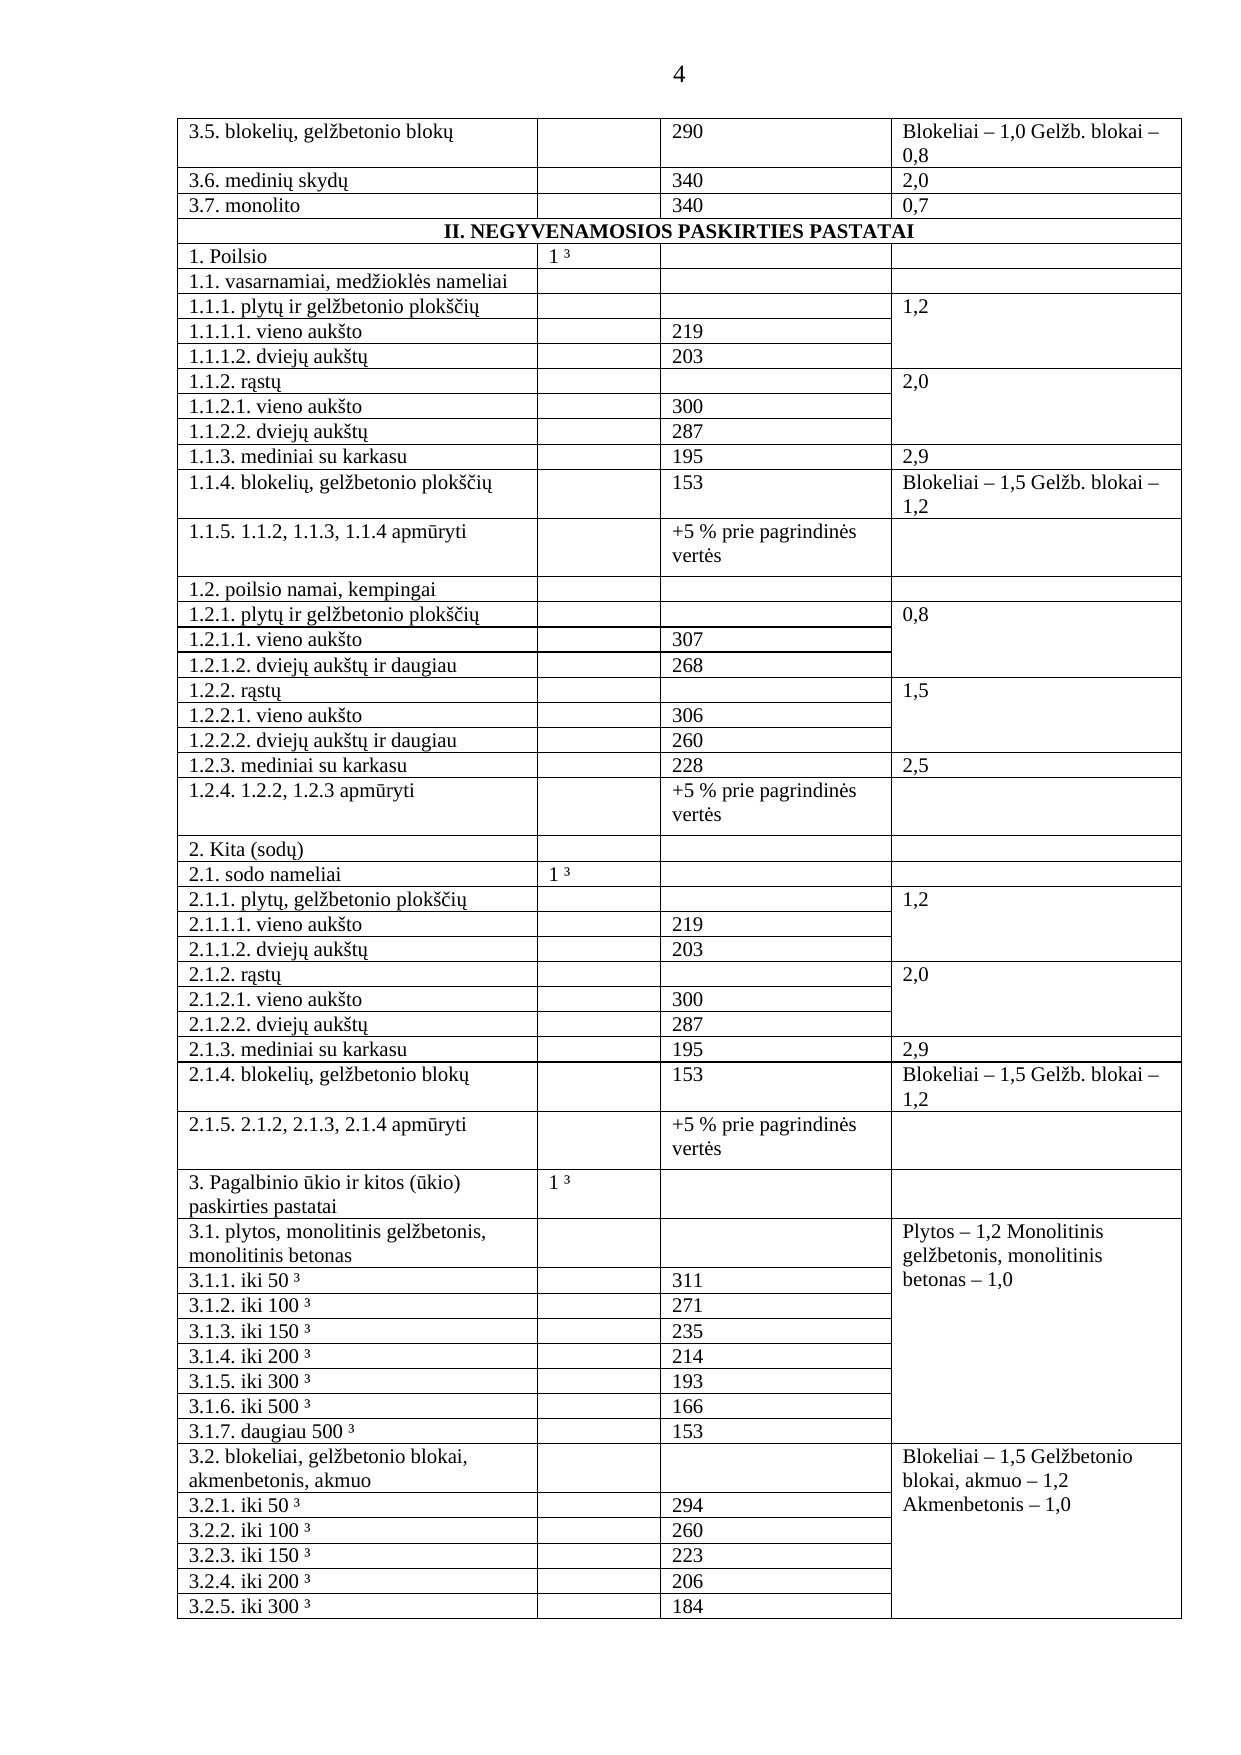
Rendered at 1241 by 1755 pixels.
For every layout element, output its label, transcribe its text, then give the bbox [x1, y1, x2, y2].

table_cell 1.2.1. plytų ir gelžbetonio plokščių [178, 602, 537, 626]
table_cell 1.2.1.1. vieno aukšto [178, 628, 537, 651]
table_cell [538, 1394, 660, 1418]
table_cell [661, 1170, 891, 1218]
table_cell 1,2 [892, 887, 1181, 961]
table_cell [538, 168, 660, 192]
table_cell 1.2.2. rąstų [178, 678, 537, 702]
table_cell 3.1.7. daugiau 500 ³ [178, 1419, 537, 1443]
table_cell 3.1.1. iki 50 ³ [178, 1268, 537, 1292]
table_cell 2.1.2.1. vieno aukšto [178, 987, 537, 1011]
table_cell 2,0 [892, 168, 1181, 192]
table_cell [538, 269, 660, 293]
table_cell Blokeliai – 1,0 Gelžb. blokai – 0,8 [892, 119, 1181, 167]
table_cell 2.1.1.2. dviejų aukštų [178, 937, 537, 961]
table_cell [661, 962, 891, 986]
table_cell [661, 269, 891, 293]
table_cell +5 % prie pagrindinės vertės [661, 1112, 891, 1169]
table_cell 1.2.1.2. dviejų aukštų ir daugiau [178, 653, 537, 677]
table_cell [661, 887, 891, 911]
table_cell [661, 369, 891, 393]
table_cell 2,5 [892, 753, 1181, 777]
table_cell 2.1.1.1. vieno aukšto [178, 912, 537, 936]
table_cell 2. Kita (sodų) [178, 836, 537, 861]
table_cell 287 [661, 419, 891, 443]
table_cell 3.2. blokeliai, gelžbetonio blokai, akmenbetonis, akmuo [178, 1444, 537, 1492]
table_cell 2,0 [892, 962, 1181, 1036]
table_cell Blokeliai – 1,5 Gelžb. blokai – 1,2 [892, 470, 1181, 518]
table_cell [661, 294, 891, 318]
table_cell 1.1.1. plytų ir gelžbetonio plokščių [178, 294, 537, 318]
table_cell [538, 119, 660, 167]
table_cell 3. Pagalbinio ūkio ir kitos (ūkio) paskirties pastatai [178, 1170, 537, 1218]
table_cell [661, 1219, 891, 1267]
table_cell 311 [661, 1268, 891, 1292]
table_cell 153 [661, 1419, 891, 1443]
table_cell 3.2.1. iki 50 ³ [178, 1493, 537, 1517]
table_cell 214 [661, 1344, 891, 1368]
table_cell 3.2.4. iki 200 ³ [178, 1569, 537, 1593]
table_cell 1.1.2.1. vieno aukšto [178, 394, 537, 418]
table_cell 1.1.4. blokelių, gelžbetonio plokščių [178, 470, 537, 518]
table_cell [538, 753, 660, 777]
table_cell 0,7 [892, 194, 1181, 217]
table_cell 2.1.2. rąstų [178, 962, 537, 986]
table_cell 290 [661, 119, 891, 167]
table_cell [538, 1268, 660, 1292]
table_cell 268 [661, 653, 891, 677]
table_cell [661, 244, 891, 268]
table_cell [538, 445, 660, 468]
table_cell 2,9 [892, 1037, 1181, 1061]
table_cell II. NEGYVENAMOSIOS PASKIRTIES PASTATAI [178, 219, 1181, 243]
table_cell 2.1.3. mediniai su karkasu [178, 1037, 537, 1061]
table_cell 206 [661, 1569, 891, 1593]
table_cell 1 ³ [538, 1170, 660, 1218]
table_cell [892, 778, 1181, 835]
table_cell 3.1. plytos, monolitinis gelžbetonis, monolitinis betonas [178, 1219, 537, 1267]
table_cell [538, 1493, 660, 1517]
table_cell 203 [661, 344, 891, 368]
table_cell Plytos – 1,2 Monolitinis gelžbetonis, monolitinis betonas – 1,0 [892, 1219, 1181, 1443]
table_cell 235 [661, 1319, 891, 1343]
table_cell +5 % prie pagrindinės vertės [661, 519, 891, 576]
table_cell 195 [661, 445, 891, 468]
table_cell 2.1.1. plytų, gelžbetonio plokščių [178, 887, 537, 911]
table_cell [538, 678, 660, 702]
table_cell [892, 1112, 1181, 1169]
table_cell [538, 602, 660, 626]
table_cell 223 [661, 1544, 891, 1567]
table_cell [538, 1319, 660, 1343]
table_cell [538, 1518, 660, 1542]
table_cell 1,5 [892, 678, 1181, 752]
table_cell [538, 1112, 660, 1169]
table_cell [538, 728, 660, 752]
table_cell 340 [661, 194, 891, 217]
table_cell [661, 602, 891, 626]
table_cell [661, 1444, 891, 1492]
table_cell 1.1.1.2. dviejų aukštų [178, 344, 537, 368]
table_cell 1.2.2.1. vieno aukšto [178, 703, 537, 727]
table_cell 3.7. monolito [178, 194, 537, 217]
table_cell Blokeliai – 1,5 Gelžbetonio blokai, akmuo – 1,2 Akmenbetonis – 1,0 [892, 1444, 1181, 1618]
table_cell 193 [661, 1369, 891, 1393]
table_cell 294 [661, 1493, 891, 1517]
table_cell [538, 778, 660, 835]
table_cell [538, 1219, 660, 1267]
table_cell [538, 628, 660, 651]
table_cell [538, 1419, 660, 1443]
table_cell 2.1.5. 2.1.2, 2.1.3, 2.1.4 apmūryti [178, 1112, 537, 1169]
table_cell [892, 269, 1181, 293]
table_cell 300 [661, 394, 891, 418]
table_cell [538, 369, 660, 393]
table_cell [538, 1369, 660, 1393]
table_cell 1.1.2. rąstų [178, 369, 537, 393]
table_cell 3.2.5. iki 300 ³ [178, 1594, 537, 1618]
table_cell 300 [661, 987, 891, 1011]
table_cell 219 [661, 319, 891, 343]
table_cell 3.1.4. iki 200 ³ [178, 1344, 537, 1368]
table_cell [538, 294, 660, 318]
table_cell [892, 1170, 1181, 1218]
table_cell [538, 344, 660, 368]
table_cell 307 [661, 628, 891, 651]
table_cell [538, 470, 660, 518]
table_cell [538, 394, 660, 418]
table_cell 1.1.2.2. dviejų aukštų [178, 419, 537, 443]
table_cell [538, 703, 660, 727]
table_cell 2.1.4. blokelių, gelžbetonio blokų [178, 1063, 537, 1111]
table_cell +5 % prie pagrindinės vertės [661, 778, 891, 835]
table_cell [661, 577, 891, 601]
table_cell 1 ³ [538, 862, 660, 886]
table_cell 3.6. medinių skydų [178, 168, 537, 192]
table_cell 1.2.2.2. dviejų aukštų ir daugiau [178, 728, 537, 752]
table_cell [538, 887, 660, 911]
table_cell 1.2.3. mediniai su karkasu [178, 753, 537, 777]
table_cell 1.1.3. mediniai su karkasu [178, 445, 537, 468]
table_cell 2,9 [892, 445, 1181, 468]
table_cell 340 [661, 168, 891, 192]
table_cell [538, 1444, 660, 1492]
table_cell [538, 653, 660, 677]
table_cell [538, 194, 660, 217]
table_cell 3.2.2. iki 100 ³ [178, 1518, 537, 1542]
table_cell 3.1.2. iki 100 ³ [178, 1294, 537, 1317]
table_cell 1 ³ [538, 244, 660, 268]
table_cell 153 [661, 470, 891, 518]
table_cell [538, 937, 660, 961]
table_cell [892, 519, 1181, 576]
table_cell [538, 1569, 660, 1593]
table_cell [661, 836, 891, 861]
table_cell [661, 862, 891, 886]
table_cell 1.1.1.1. vieno aukšto [178, 319, 537, 343]
table_cell [892, 244, 1181, 268]
table_cell [538, 1063, 660, 1111]
table_cell [538, 577, 660, 601]
table_cell [538, 1037, 660, 1061]
table_cell 287 [661, 1012, 891, 1036]
table_cell 1,2 [892, 294, 1181, 368]
table_cell 260 [661, 728, 891, 752]
table_cell 1.2. poilsio namai, kempingai [178, 577, 537, 601]
table_cell [538, 1544, 660, 1567]
table_cell 3.1.5. iki 300 ³ [178, 1369, 537, 1393]
table_cell [538, 319, 660, 343]
table_cell [538, 1344, 660, 1368]
table_cell 3.1.3. iki 150 ³ [178, 1319, 537, 1343]
table_cell Blokeliai – 1,5 Gelžb. blokai – 1,2 [892, 1063, 1181, 1111]
table_cell [661, 678, 891, 702]
table_cell 153 [661, 1063, 891, 1111]
table_cell 1. Poilsio [178, 244, 537, 268]
table_cell 195 [661, 1037, 891, 1061]
table_cell 3.1.6. iki 500 ³ [178, 1394, 537, 1418]
table_cell 228 [661, 753, 891, 777]
table_cell 260 [661, 1518, 891, 1542]
table_cell 2.1.2.2. dviejų aukštų [178, 1012, 537, 1036]
table_cell 3.2.3. iki 150 ³ [178, 1544, 537, 1567]
table_cell [538, 1012, 660, 1036]
table_cell [538, 519, 660, 576]
table_cell 184 [661, 1594, 891, 1618]
table_cell [538, 836, 660, 861]
table_cell 166 [661, 1394, 891, 1418]
table_cell 1.1. vasarnamiai, medžioklės nameliai [178, 269, 537, 293]
table_cell [538, 962, 660, 986]
table_cell [538, 987, 660, 1011]
table_cell 1.1.5. 1.1.2, 1.1.3, 1.1.4 apmūryti [178, 519, 537, 576]
table_cell [538, 912, 660, 936]
table_cell 219 [661, 912, 891, 936]
table_cell 1.2.4. 1.2.2, 1.2.3 apmūryti [178, 778, 537, 835]
table_cell [892, 577, 1181, 601]
table_cell 3.5. blokelių, gelžbetonio blokų [178, 119, 537, 167]
table_cell [538, 419, 660, 443]
table_cell 2,0 [892, 369, 1181, 443]
table_cell [538, 1594, 660, 1618]
table_cell 0,8 [892, 602, 1181, 677]
table_cell 203 [661, 937, 891, 961]
table_cell [538, 1294, 660, 1317]
table_cell 306 [661, 703, 891, 727]
table_cell [892, 836, 1181, 861]
table_cell 271 [661, 1294, 891, 1317]
table_cell [892, 862, 1181, 886]
table_cell 2.1. sodo nameliai [178, 862, 537, 886]
